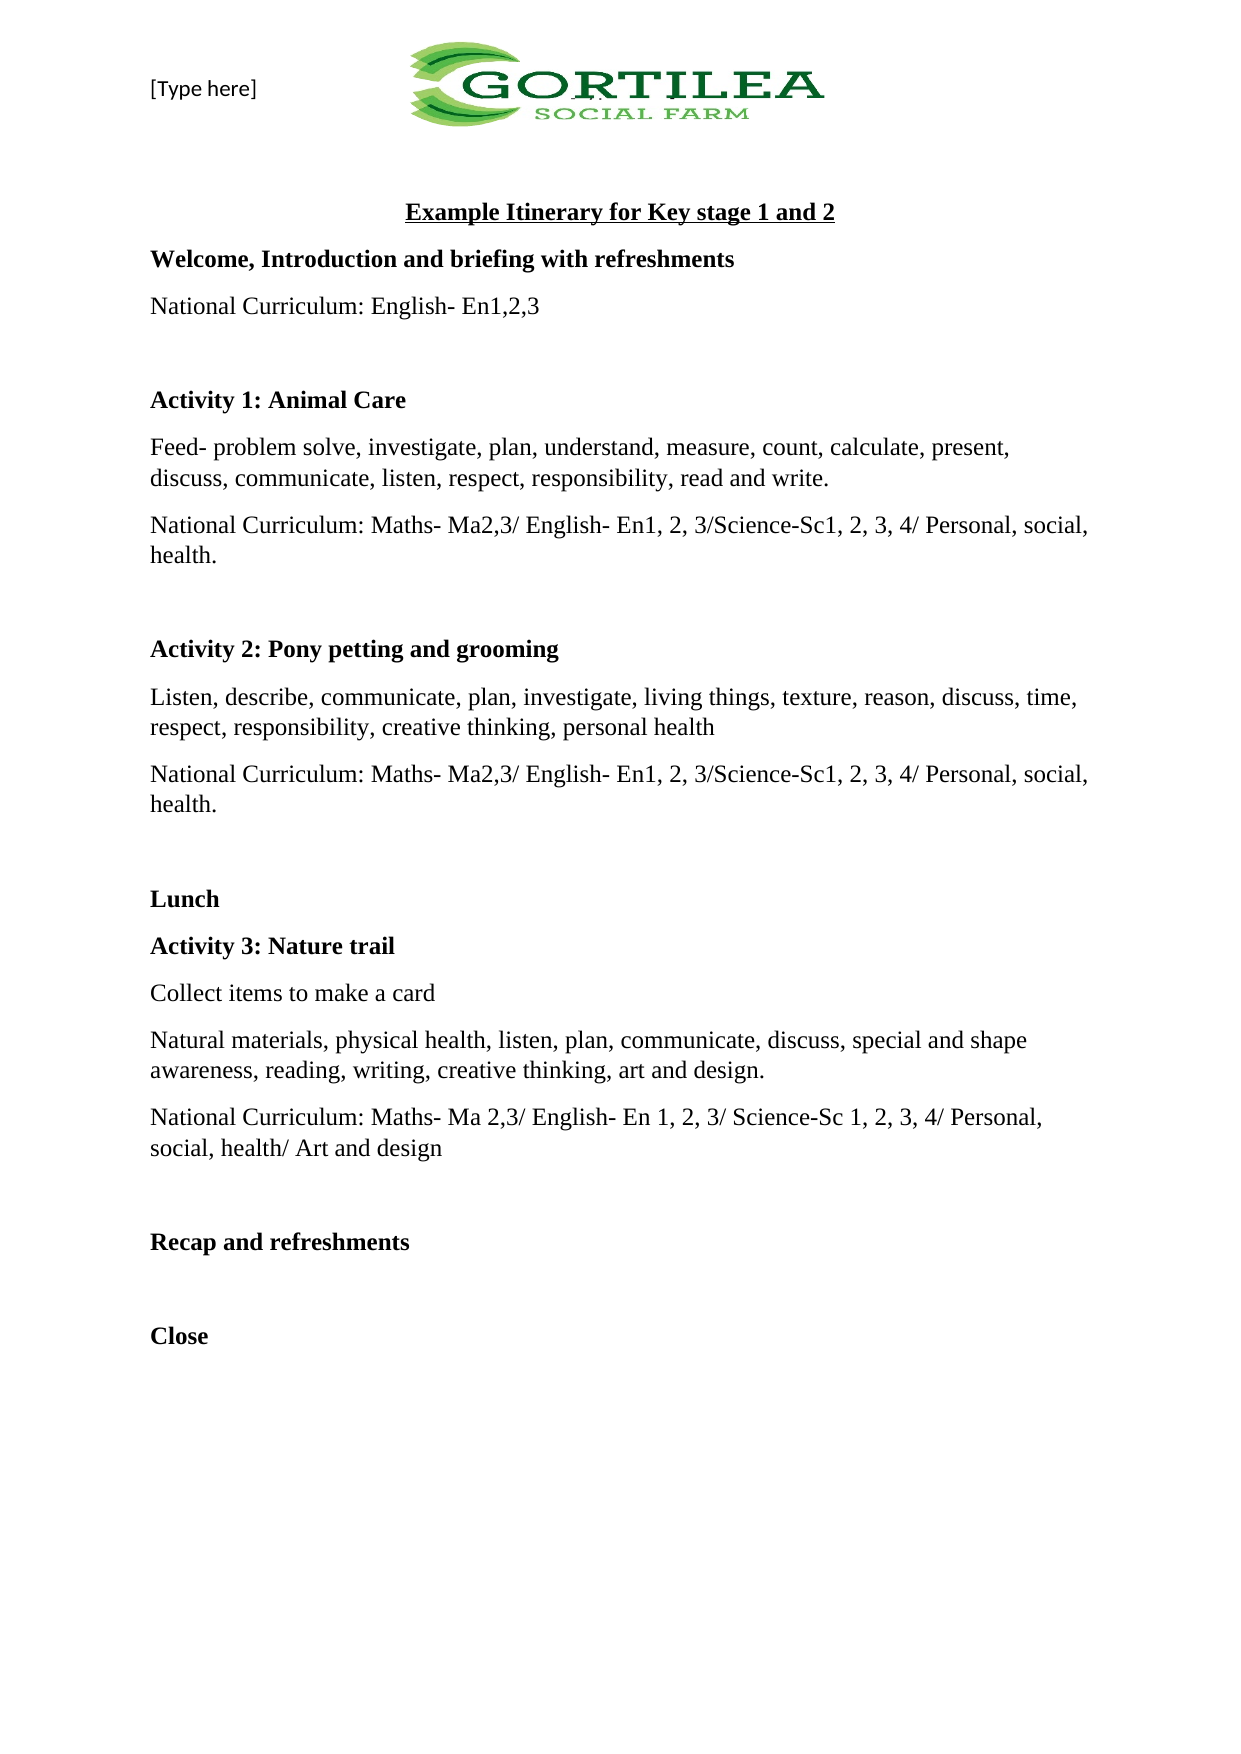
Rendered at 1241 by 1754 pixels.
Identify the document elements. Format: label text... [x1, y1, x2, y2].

text Welcome, Introduction and briefing with refreshments [150, 244, 1090, 273]
text National Curriculum: English- En1,2,3 [150, 291, 1090, 320]
text Activity 2: Pony petting and grooming [150, 634, 1090, 663]
text Lunch [150, 884, 1090, 912]
text Recap and refreshments [150, 1227, 1090, 1256]
text Close [150, 1321, 1090, 1350]
text Feed- problem solve, investigate, plan, understand, measure, count, calculate, present, discuss, communicate, listen, respect, responsibility, read and write. [150, 432, 1090, 492]
text Collect items to make a card [150, 978, 1090, 1007]
text Activity 3: Nature trail [150, 931, 1090, 959]
text National Curriculum: Maths- Ma2,3/ English- En1, 2, 3/Science-Sc1, 2, 3, 4/ Personal, social, health. [150, 510, 1090, 569]
text Natural materials, physical health, listen, plan, communicate, discuss, special and shape awareness, reading, writing, creative thinking, art and design. [150, 1025, 1090, 1084]
text Listen, describe, communicate, plan, investigate, living things, texture, reason, discuss, time, respect, responsibility, creative thinking, personal health [150, 682, 1090, 741]
text National Curriculum: Maths- Ma 2,3/ English- En 1, 2, 3/ Science-Sc 1, 2, 3, 4/ Personal, social, health/ Art and design [150, 1102, 1090, 1162]
text Activity 1: Animal Care [150, 385, 1090, 414]
text National Curriculum: Maths- Ma2,3/ English- En1, 2, 3/Science-Sc1, 2, 3, 4/ Personal, social, health. [150, 759, 1090, 818]
text Example Itinerary for Key stage 1 and 2 [150, 197, 1090, 226]
